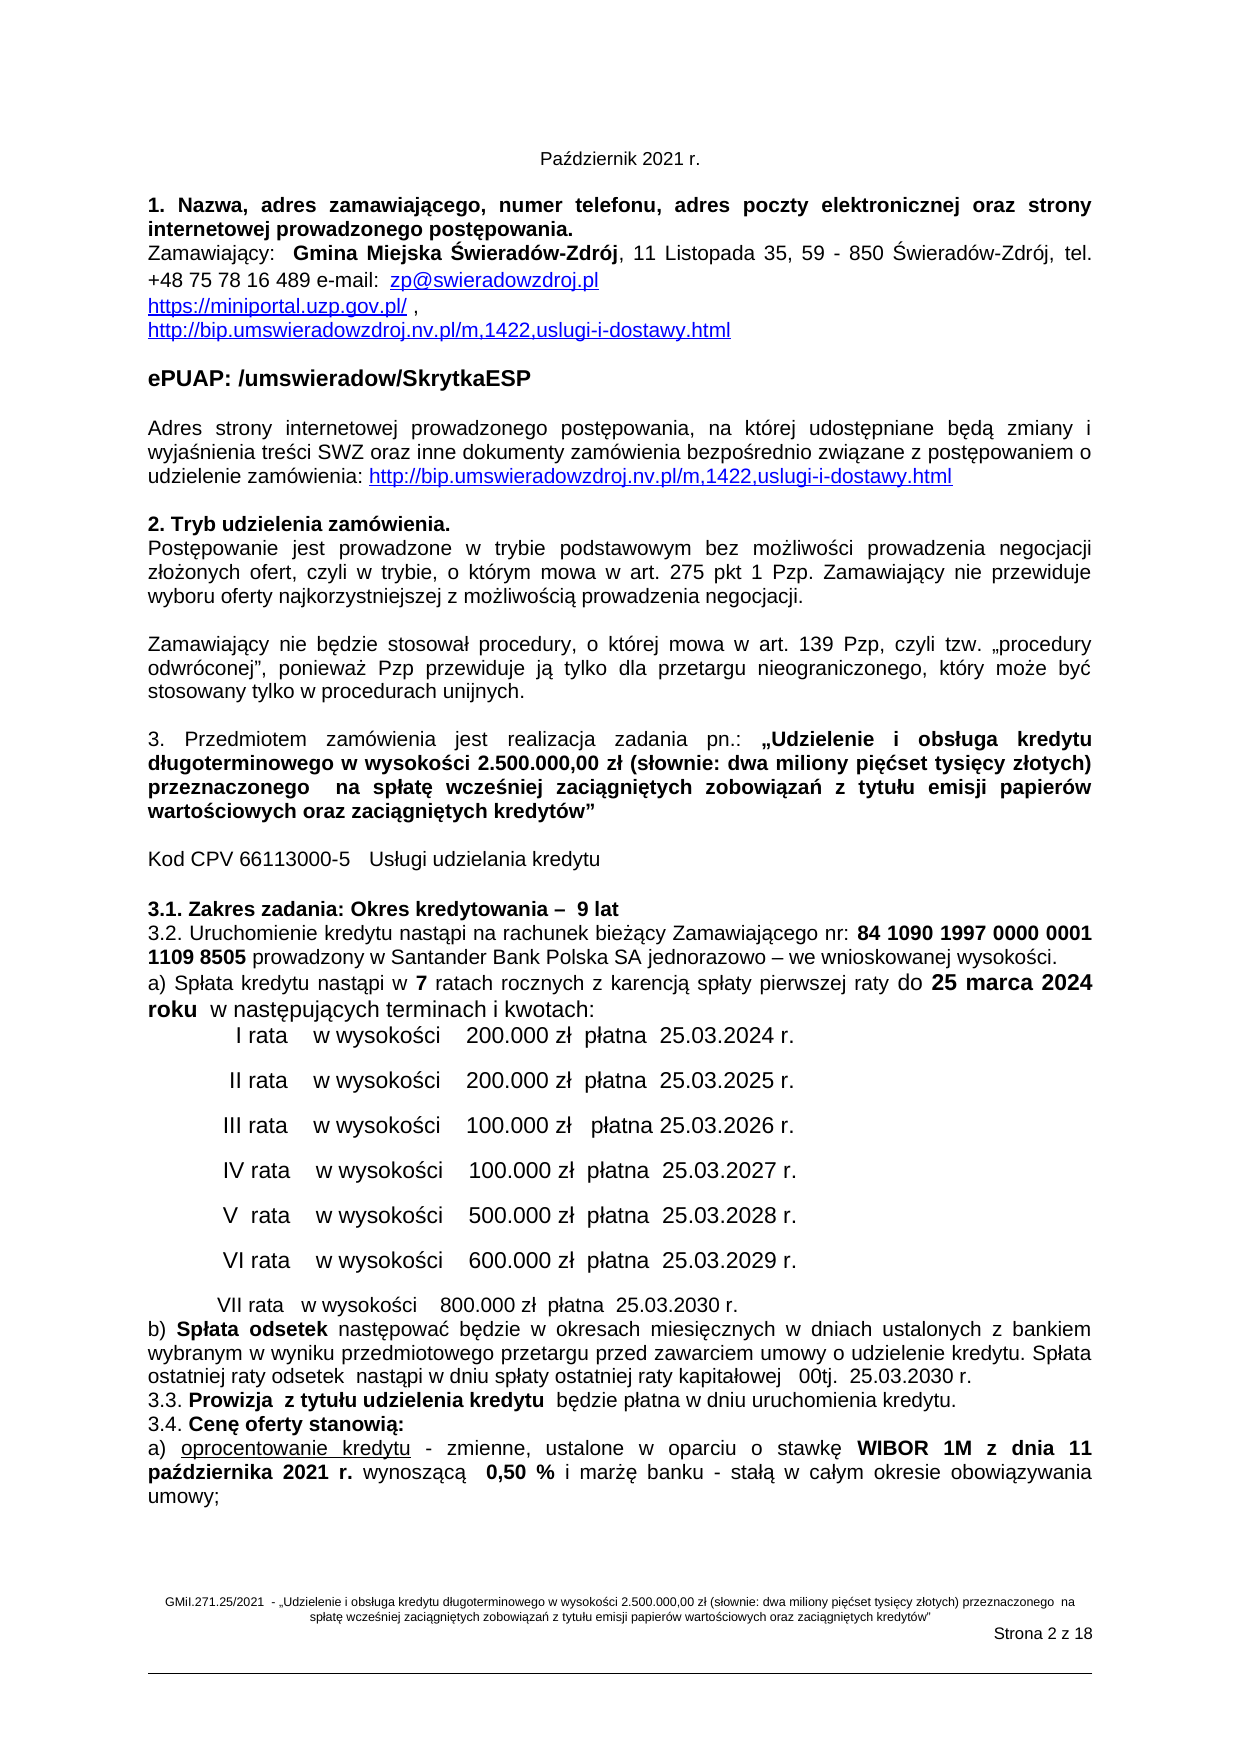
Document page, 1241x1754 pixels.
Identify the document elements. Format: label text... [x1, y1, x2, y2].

list VI rata w wysokości 600.000 zł płatna 25.03.2029 r. [185, 1247, 1092, 1274]
text a) Spłata kredytu nastąpi w 7 ratach rocznych z karencją spłaty pierwszej raty do 25 marca 2024 roku w następujących terminach i kwotach: [148, 969, 1092, 1022]
list II rata w wysokości 200.000 zł płatna 25.03.2025 r. [185, 1067, 1092, 1093]
text b) Spłata odsetek następować będzie w okresach miesięcznych w dniach ustalonych z bankiem wybranym w wyniku przedmiotowego przetargu przed zawarciem umowy o udzielenie kredytu. Spłata ostatniej raty odsetek nastąpi w dniu spłaty ostatniej raty kapitałowej 00tj. 25.03.2030 r. [148, 1316, 1092, 1388]
text Zamawiający nie będzie stosował procedury, o której mowa w art. 139 Pzp, czyli tzw. „procedury odwróconej”, ponieważ Pzp przewiduje ją tylko dla przetargu nieograniczonego, który może być stosowany tylko w procedurach unijnych. [148, 631, 1092, 703]
text Zamawiający: Gmina Miejska Świeradów-Zdrój, 11 Listopada 35, 59 - 850 Świeradów-Zdrój, tel. +48 75 78 16 489 e-mail: zp@swieradowzdroj.pl [148, 241, 1092, 293]
text 3.2. Uruchomienie kredytu nastąpi na rachunek bieżący Zamawiającego nr: 84 1090 1997 0000 0001 1109 8505 prowadzony w Santander Bank Polska SA jednorazowo – we wnioskowanej wysokości. [148, 921, 1092, 969]
text ePUAP: /umswieradow/SkrytkaESP [148, 365, 1092, 392]
text 3. Przedmiotem zamówienia jest realizacja zadania pn.: „Udzielenie i obsługa kredytu długoterminowego w wysokości 2.500.000,00 zł (słownie: dwa miliony pięćset tysięcy złotych) przeznaczonego na spłatę wcześniej zaciągniętych zobowiązań z tytułu emisji papierów wartościowych oraz zaciągniętych kredytów” [148, 727, 1093, 823]
text a) oprocentowanie kredytu - zmienne, ustalone w oparciu o stawkę WIBOR 1M z dnia 11 października 2021 r. wynoszącą 0,50 % i marżę banku - stałą w całym okresie obowiązywania umowy; [148, 1436, 1092, 1508]
text 3.4. Cenę oferty stanowią: [148, 1412, 1092, 1436]
list III rata w wysokości 100.000 zł płatna 25.03.2026 r. [185, 1112, 1092, 1138]
list V rata w wysokości 500.000 zł płatna 25.03.2028 r. [185, 1202, 1092, 1229]
list I rata w wysokości 200.000 zł płatna 25.03.2024 r. [185, 1022, 1092, 1048]
list IV rata w wysokości 100.000 zł płatna 25.03.2027 r. [185, 1157, 1092, 1183]
text http://bip.umswieradowzdroj.nv.pl/m,1422,uslugi-i-dostawy.html [148, 317, 1092, 341]
text Postępowanie jest prowadzone w trybie podstawowym bez możliwości prowadzenia negocjacji złożonych ofert, czyli w trybie, o którym mowa w art. 275 pkt 1 Pzp. Zamawiający nie przewiduje wyboru oferty najkorzystniejszej z możliwością prowadzenia negocjacji. [148, 536, 1092, 607]
text https://miniportal.uzp.gov.pl/ , [148, 293, 1092, 317]
text Kod CPV 66113000-5 Usługi udzielania kredytu [148, 823, 1092, 871]
text Adres strony internetowej prowadzonego postępowania, na której udostępniane będą zmiany i wyjaśnienia treści SWZ oraz inne dokumenty zamówienia bezpośrednio związane z postępowaniem o udzielenie zamówienia: http://bip.umswieradowzdroj.nv.pl/m,1422,uslugi-i-dostawy.html [148, 416, 1092, 488]
text VII rata w wysokości 800.000 zł płatna 25.03.2030 r. [148, 1292, 1092, 1316]
text 2. Tryb udzielenia zamówienia. [148, 512, 1092, 536]
text Październik 2021 r. [148, 148, 1092, 169]
text 1. Nazwa, adres zamawiającego, numer telefonu, adres poczty elektronicznej oraz strony internetowej prowadzonego postępowania. [148, 193, 1092, 241]
text 3.1. Zakres zadania: Okres kredytowania – 9 lat [148, 897, 1092, 921]
text 3.3. Prowizja z tytułu udzielenia kredytu będzie płatna w dniu uruchomienia kredytu. [148, 1388, 1092, 1412]
